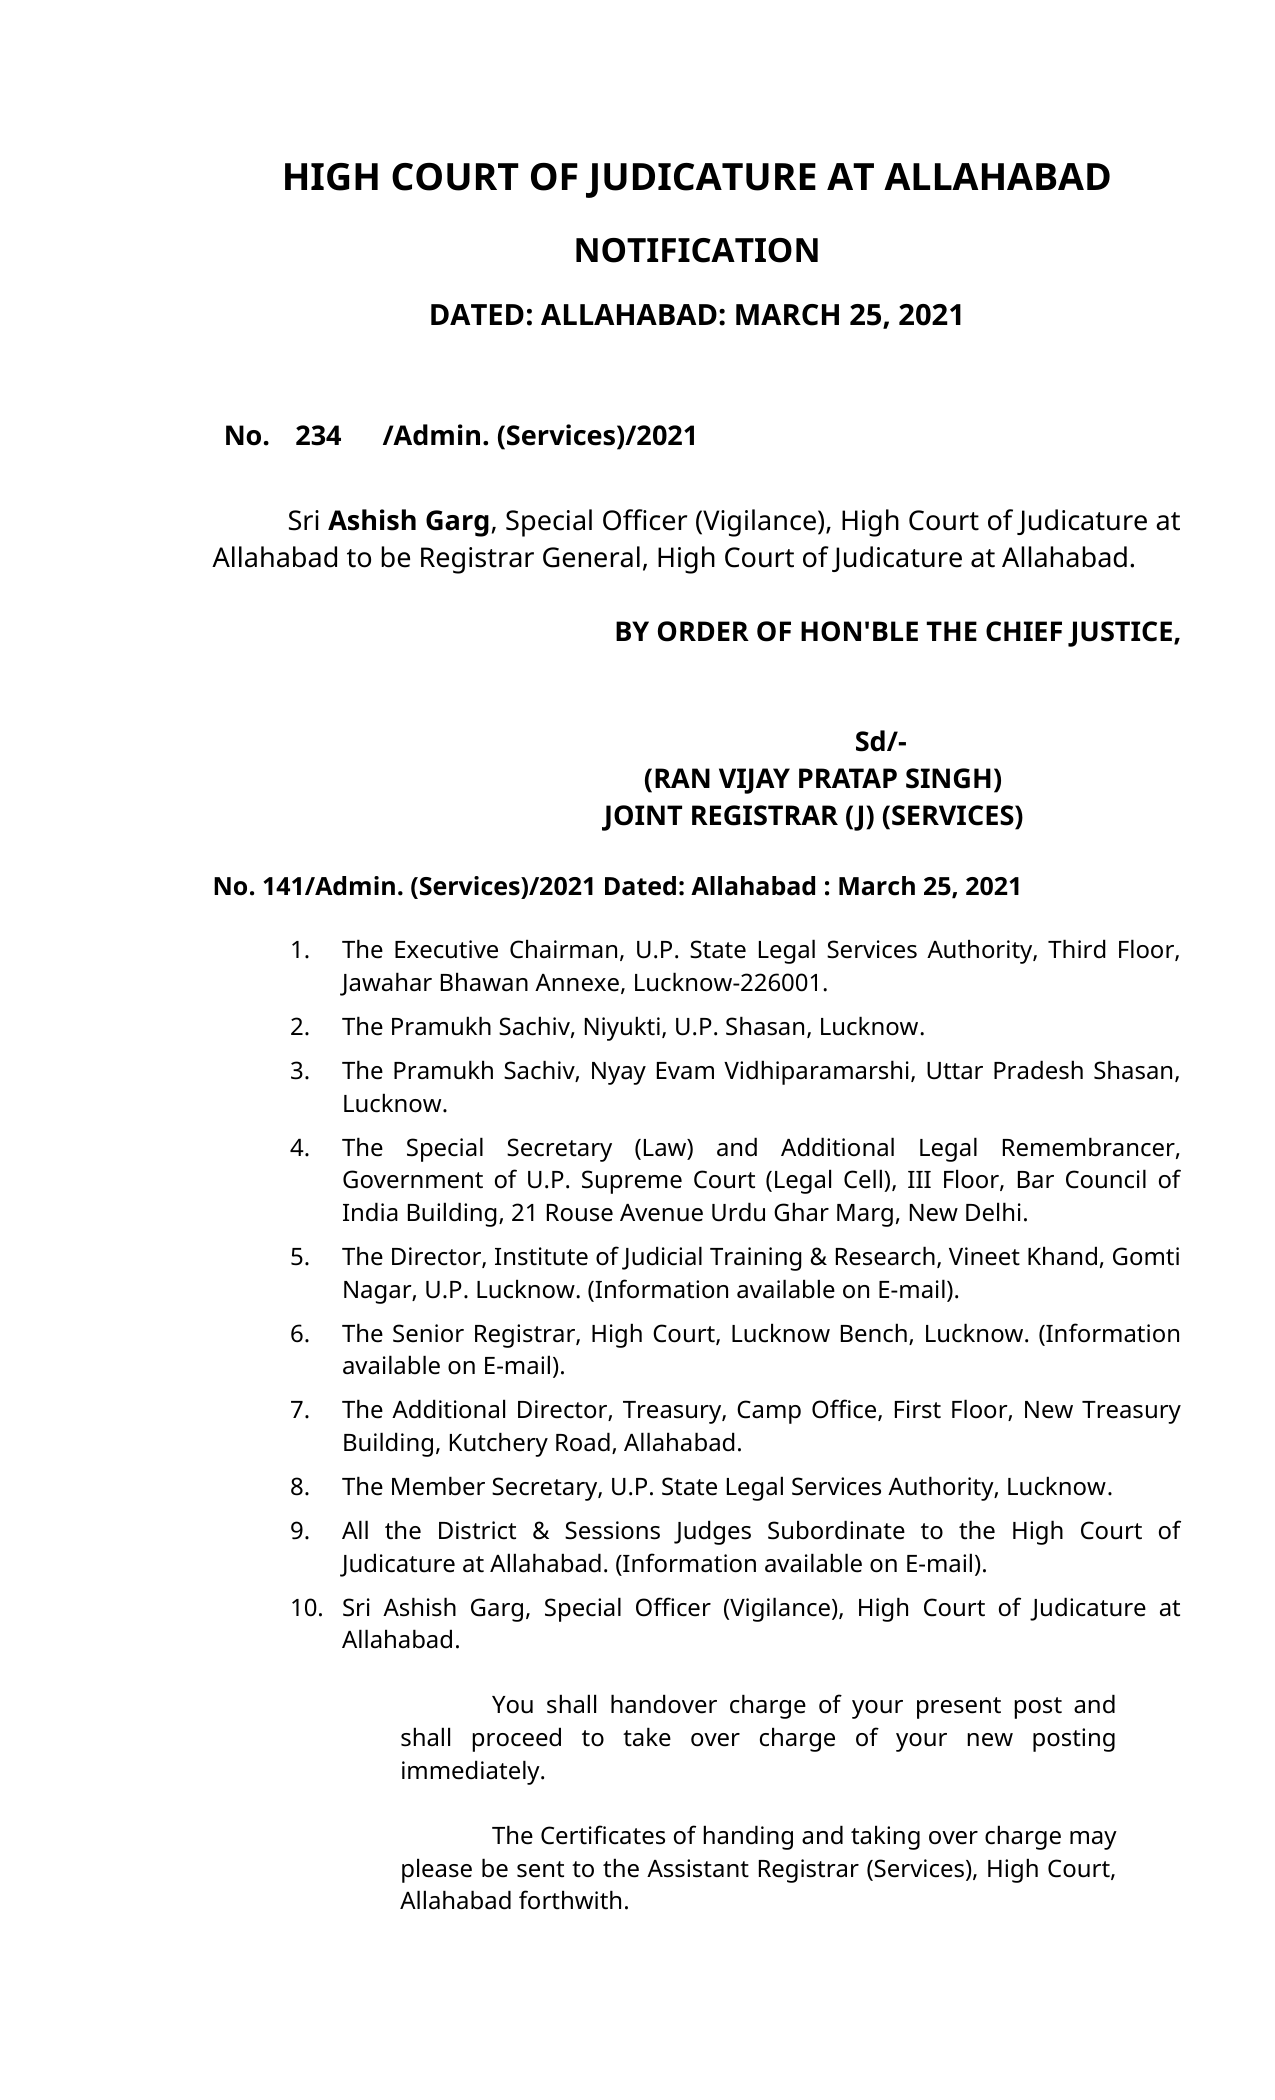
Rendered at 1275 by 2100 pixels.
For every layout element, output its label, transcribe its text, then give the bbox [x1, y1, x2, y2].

table_cell [284, 1464, 336, 1508]
table_cell [284, 1311, 336, 1387]
table_cell [284, 1585, 336, 1955]
table_cell [284, 1234, 336, 1311]
table_header [284, 928, 336, 1004]
text No. 141/Admin. (Services)/2021 Dated: Allahabad : March 25, 2021 [62, 873, 1181, 900]
table_header No. [212, 405, 284, 468]
text BY ORDER OF HON'BLE THE CHIEF JUSTICE, [587, 612, 1181, 649]
table_header 234 [284, 405, 371, 468]
subtitle DATED: ALLAHABAD: MARCH 25, 2021 [212, 295, 1181, 334]
table_cell [284, 1004, 336, 1048]
table_cell The Senior Registrar, High Court, Lucknow Bench, Lucknow. (Information available on E-mail). [336, 1311, 1188, 1387]
text (RAN VIJAY PRATAP SINGH) JOINT REGISTRAR (J) (SERVICES) [212, 760, 1181, 833]
table_cell The Director, Institute of Judicial Training & Research, Vineet Khand, Gomti Nagar, U.P. Lucknow. (Information available on E-mail). [336, 1234, 1188, 1311]
table_header /Admin. (Services)/2021 [371, 405, 771, 468]
table_cell The Pramukh Sachiv, Niyukti, U.P. Shasan, Lucknow. [336, 1004, 1188, 1048]
table_cell All the District & Sessions Judges Subordinate to the High Court of Judicature at Allahabad. (Information available on E-mail). [336, 1508, 1188, 1585]
table_cell The Member Secretary, U.P. State Legal Services Authority, Lucknow. [336, 1464, 1188, 1508]
table_cell The Additional Director, Treasury, Camp Office, First Floor, New Treasury Building, Kutchery Road, Allahabad. [336, 1388, 1188, 1464]
table_cell [284, 1048, 336, 1125]
table_cell The Special Secretary (Law) and Additional Legal Remembrancer, Government of U.P. Supreme Court (Legal Cell), III Floor, Bar Council of India Building, 21 Rouse Avenue Urdu Ghar Marg, New Delhi. [336, 1125, 1188, 1234]
table_cell [284, 1125, 336, 1234]
subtitle NOTIFICATION [212, 227, 1181, 272]
table_cell The Pramukh Sachiv, Nyay Evam Vidhiparamarshi, Uttar Pradesh Shasan, Lucknow. [336, 1048, 1188, 1125]
table_cell [284, 1508, 336, 1585]
text HIGH COURT OF JUDICATURE AT ALLAHABAD [212, 150, 1181, 201]
text Sd/- [212, 723, 1181, 760]
text Sri Ashish Garg, Special Officer (Vigilance), High Court of Judicature at Allahabad to be Registrar General, High Court of Judicature at Allahabad. [212, 502, 1181, 575]
table_cell Sri Ashish Garg, Special Officer (Vigilance), High Court of Judicature at Allahabad. You shall handover charge of your present post and shall proceed to take over charge of your new posting immediately. The Certificates of handing and taking over charge may please be sent to the Assistant Registrar (Services), High Court, Allahabad forthwith. [336, 1585, 1188, 1955]
table_cell [284, 1388, 336, 1464]
table_header The Executive Chairman, U.P. State Legal Services Authority, Third Floor, Jawahar Bhawan Annexe, Lucknow-226001. [336, 928, 1188, 1004]
